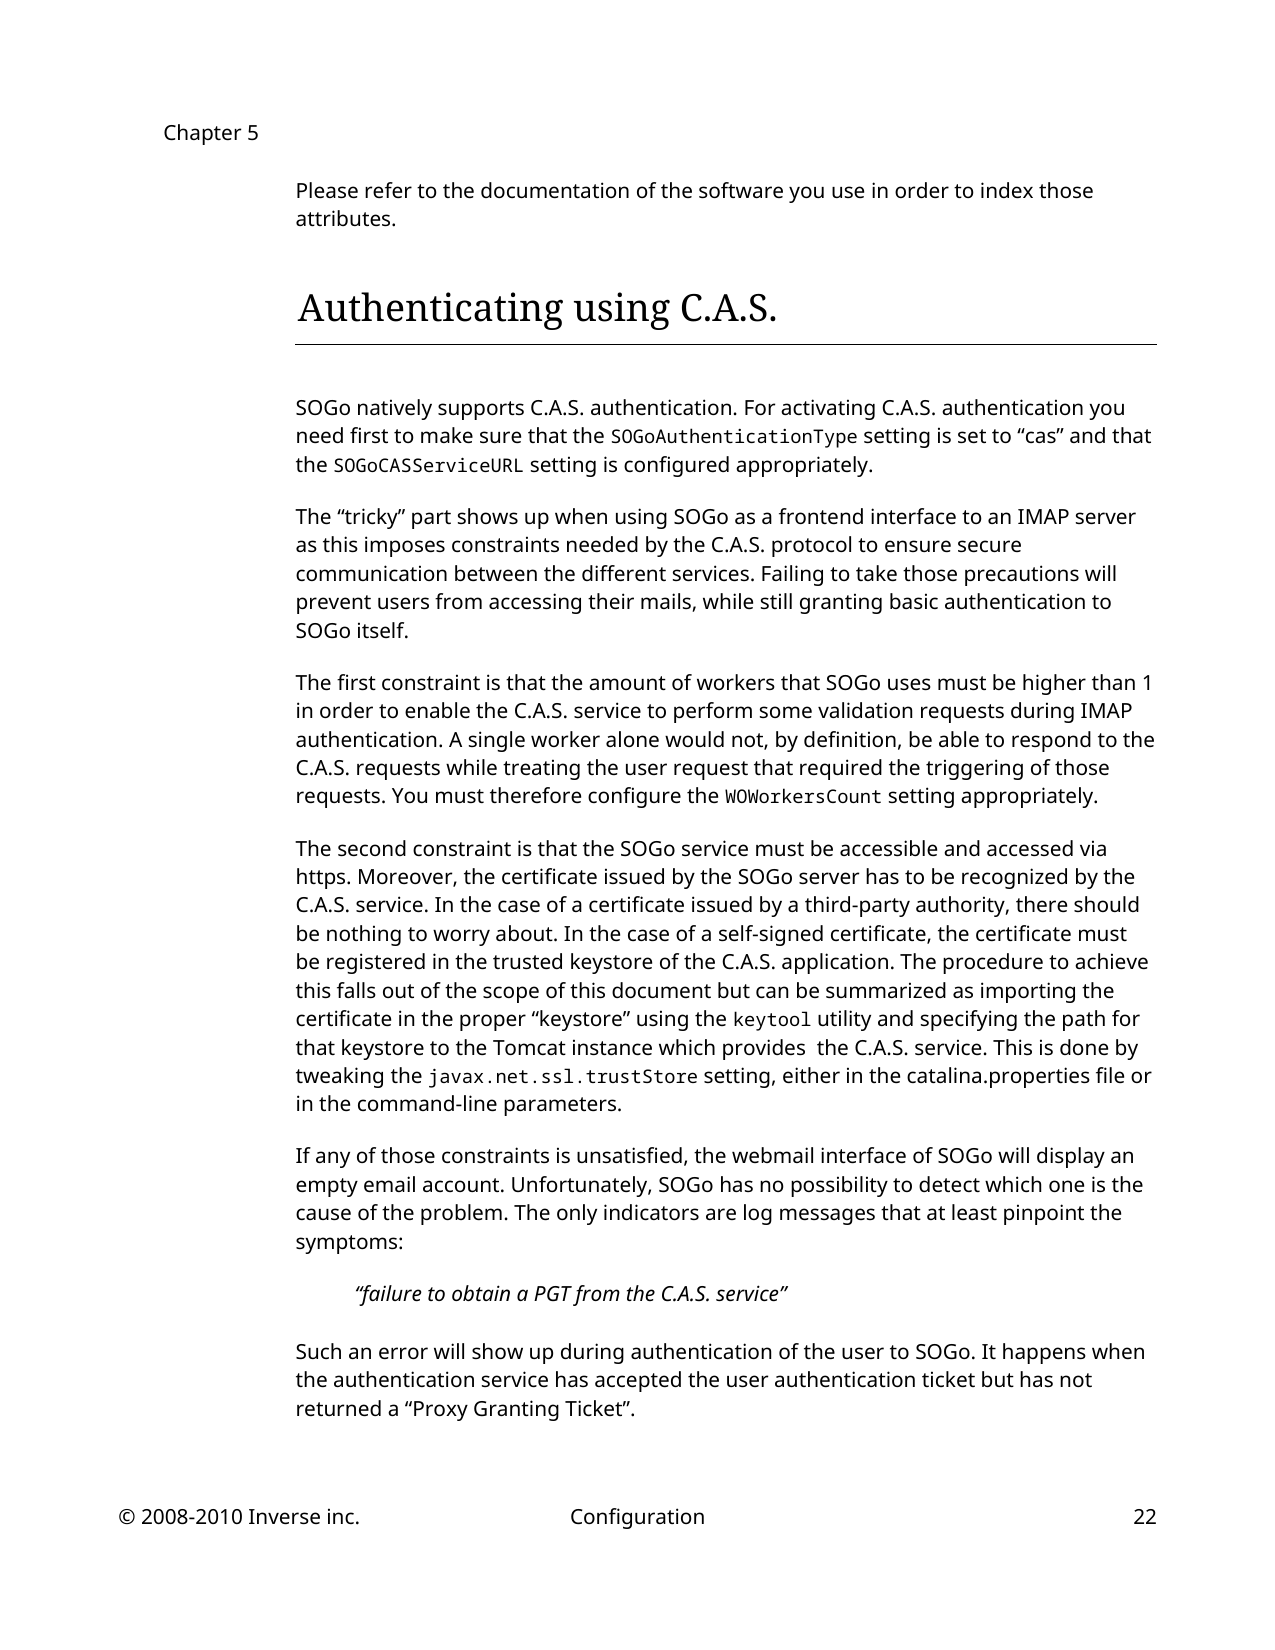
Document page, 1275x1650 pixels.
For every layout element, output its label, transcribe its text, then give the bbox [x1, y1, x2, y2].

text If any of those constraints is unsatisfied, the webmail interface of SOGo will display an empty email account. Unfortunately, SOGo has no possibility to detect which one is the cause of the problem. The only indicators are log messages that at least pinpoint the symptoms: [295, 1142, 1157, 1255]
subtitle Authenticating using C.A.S. [295, 281, 1157, 344]
text Please refer to the documentation of the software you use in order to index those attributes. [295, 176, 1157, 233]
text The “tricky” part shows up when using SOGo as a frontend interface to an IMAP server as this imposes constraints needed by the C.A.S. protocol to ensure secure communication between the different services. Failing to take those precautions will prevent users from accessing their mails, while still granting basic authentication to SOGo itself. [295, 502, 1157, 644]
text Such an error will show up during authentication of the user to SOGo. It happens when the authentication service has accepted the user authentication ticket but has not returned a “Proxy Granting Ticket”. [295, 1337, 1157, 1422]
text The second constraint is that the SOGo service must be accessible and accessed via https. Moreover, the certificate issued by the SOGo server has to be recognized by the C.A.S. service. In the case of a certificate issued by a third-party authority, there should be nothing to worry about. In the case of a self-signed certificate, the certificate must be registered in the trusted keystore of the C.A.S. application. The procedure to achieve this falls out of the scope of this document but can be summarized as importing the certificate in the proper “keystore” using the keytool utility and specifying the path for that keystore to the Tomcat instance which provides the C.A.S. service. This is done by tweaking the javax.net.ssl.trustStore setting, either in the catalina.properties file or in the command-line parameters. [295, 834, 1157, 1118]
text “failure to obtain a PGT from the C.A.S. service” [354, 1279, 1098, 1307]
text SOGo natively supports C.A.S. authentication. For activating C.A.S. authentication you need first to make sure that the SOGoAuthenticationType setting is set to “cas” and that the SOGoCASServiceURL setting is configured appropriately. [295, 393, 1157, 478]
text The first constraint is that the amount of workers that SOGo uses must be higher than 1 in order to enable the C.A.S. service to perform some validation requests during IMAP authentication. A single worker alone would not, by definition, be able to respond to the C.A.S. requests while treating the user request that required the triggering of those requests. You must therefore configure the WOWorkersCount setting appropriately. [295, 668, 1157, 810]
